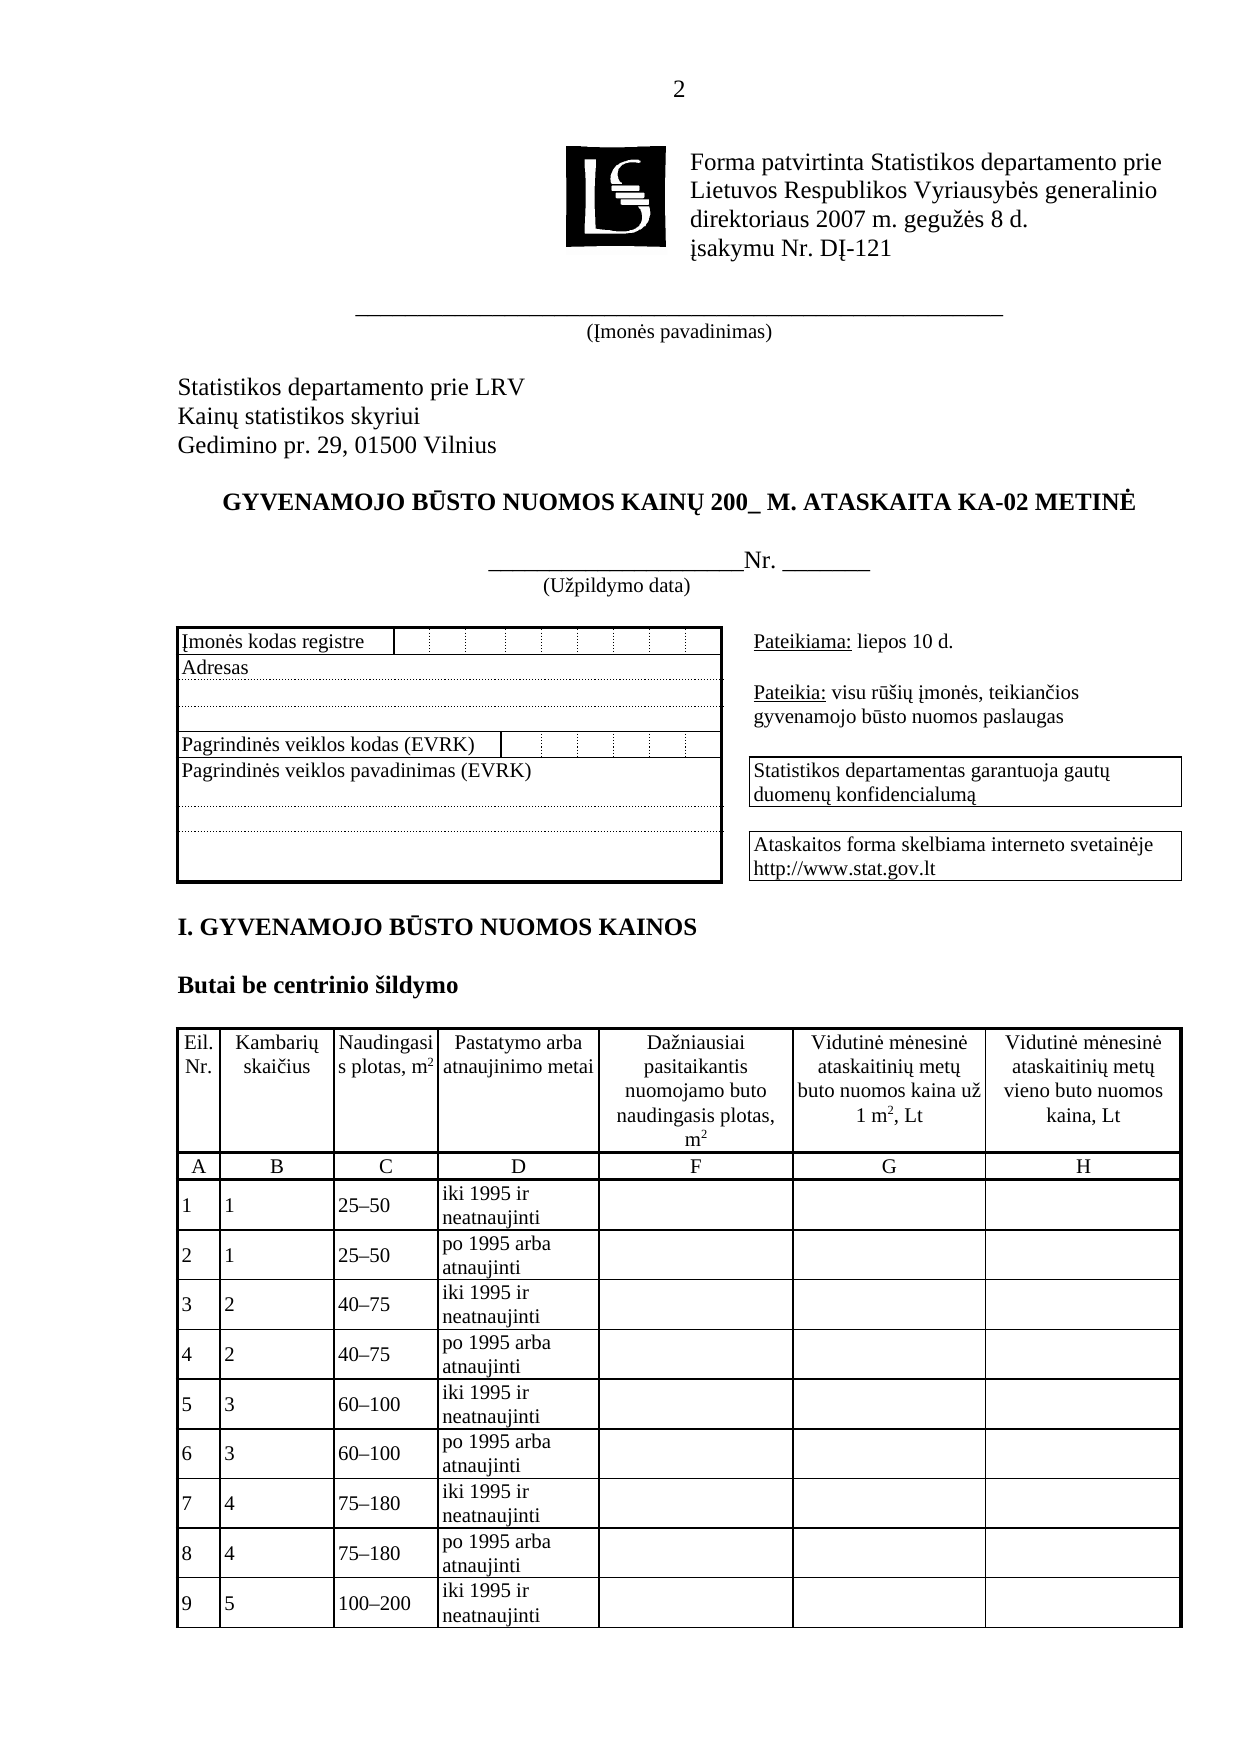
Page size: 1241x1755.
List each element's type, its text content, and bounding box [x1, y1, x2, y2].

table_cell [650, 732, 654, 756]
table_cell [749, 731, 1181, 756]
table_cell [986, 1280, 1179, 1328]
table_cell [986, 1181, 1179, 1229]
table_header [573, 629, 577, 653]
table_cell [179, 831, 720, 880]
table_header [541, 629, 546, 653]
table_cell [794, 1231, 985, 1279]
table_cell [600, 1280, 792, 1328]
table_cell 2 [179, 1231, 219, 1279]
table_header Pastatymo arba atnaujinimo metai [439, 1030, 598, 1151]
table_header [537, 629, 541, 653]
table_cell [749, 807, 753, 831]
table_cell [986, 1380, 1179, 1428]
table_header [614, 629, 618, 653]
table_cell D [594, 1154, 598, 1178]
table_header Vidutinė mėnesinė ataskaitinių metų buto nuomos kaina už 1 m2, Lt [794, 1030, 985, 1151]
table_cell 40–75 [335, 1330, 437, 1378]
table_header [430, 629, 434, 653]
table_header [686, 629, 690, 653]
table_cell 4 [179, 1330, 219, 1378]
table_cell [723, 731, 749, 756]
table_header [723, 626, 749, 653]
table_cell [794, 1181, 985, 1229]
table_cell [723, 831, 749, 880]
table_cell [179, 679, 720, 706]
table_cell [986, 1479, 1179, 1527]
table_header Eil. Nr. [179, 1030, 219, 1151]
table_header Kambarių skaičius [221, 1030, 333, 1151]
table_cell [794, 1578, 985, 1627]
text (Užpildymo data) [177, 573, 1181, 597]
table_cell B [329, 1154, 333, 1178]
table_cell [614, 732, 618, 756]
table_cell [794, 1430, 985, 1477]
table_cell 60–100 [335, 1380, 437, 1428]
table_cell [749, 654, 1181, 679]
table_cell [600, 1231, 792, 1279]
table_cell [723, 756, 749, 806]
table_header Forma patvirtinta Statistikos departamento prie Lietuvos Respublikos Vyriausybės generalinio direktoriaus 2007 m. gegužės 8 d. įsakymu Nr. DĮ-121 [679, 147, 1181, 262]
table_cell [986, 1330, 1179, 1378]
table_cell [723, 806, 749, 831]
table_cell [794, 1479, 985, 1527]
table_cell 1 [221, 1181, 333, 1229]
table_cell [609, 732, 613, 756]
table_cell 100–200 [335, 1578, 437, 1627]
table_cell 75–180 [335, 1529, 437, 1577]
table_cell 3 [221, 1430, 333, 1477]
table_cell [681, 732, 686, 756]
table_header [645, 629, 649, 653]
table_cell 3 [179, 1280, 219, 1328]
table_cell [645, 732, 649, 756]
table_cell [600, 1578, 792, 1627]
table_cell 5 [221, 1578, 333, 1627]
table_cell [600, 1380, 792, 1428]
table_cell [600, 1330, 792, 1378]
text GYVENAMOJO BŪSTO NUOMOS KAINŲ 200_ M. ATASKAITA KA-02 METINĖ [177, 487, 1181, 516]
table_cell [794, 1529, 985, 1577]
table_header Pateikiama: liepos 10 d. [749, 626, 1181, 653]
table_cell [686, 732, 690, 756]
table_cell [723, 654, 749, 679]
table_cell 25–50 [335, 1231, 437, 1279]
text Nr. _______ [177, 545, 1181, 573]
table_cell 9 [179, 1578, 219, 1627]
table_cell 25–50 [335, 1181, 437, 1229]
table_header [466, 629, 470, 653]
table_header Naudingasis plotas, m2 [335, 1030, 437, 1151]
table_cell 1 [221, 1231, 333, 1279]
table_cell 40–75 [335, 1280, 437, 1328]
text Kainų statistikos skyriui [177, 401, 1181, 430]
table_cell 5 [179, 1380, 219, 1428]
table_cell [986, 1529, 1179, 1577]
table_cell 4 [221, 1529, 333, 1577]
table_cell [986, 1578, 1179, 1627]
text Statistikos departamento prie LRV [177, 372, 1181, 401]
table_cell 7 [179, 1479, 219, 1527]
table_cell [986, 1430, 1179, 1477]
table_cell 4 [221, 1479, 333, 1527]
table_cell [600, 1181, 792, 1229]
text (Įmonės pavadinimas) [177, 319, 1181, 343]
text Butai be centrinio šildymo [177, 970, 1181, 998]
table_cell 6 [179, 1430, 219, 1477]
table_cell [986, 1231, 1179, 1279]
table_cell [537, 732, 541, 756]
table_header Vidutinė mėnesinė ataskaitinių metų vieno buto nuomos kaina, Lt [986, 1030, 1179, 1151]
table_cell G [981, 1154, 985, 1178]
table_cell [600, 1430, 792, 1477]
table_header [650, 629, 654, 653]
table_cell 2 [221, 1280, 333, 1328]
table_header [505, 629, 509, 653]
table_cell [794, 1330, 985, 1378]
table_header [681, 629, 686, 653]
table_cell [541, 732, 546, 756]
table_cell [578, 732, 582, 756]
table_header [609, 629, 613, 653]
table_cell 75–180 [335, 1479, 437, 1527]
table_header [425, 629, 429, 653]
table_cell Pateikia: visu rūšių įmonės, teikiančios gyvenamojo būsto nuomos paslaugas [749, 679, 1181, 731]
table_cell [573, 732, 577, 756]
text Gedimino pr. 29, 01500 Vilnius [177, 430, 1181, 458]
table_header [578, 629, 582, 653]
table_cell [794, 1380, 985, 1428]
table_cell 2 [221, 1330, 333, 1378]
table_header [501, 629, 505, 653]
table_cell [600, 1529, 792, 1577]
table_cell 3 [221, 1380, 333, 1428]
table_cell Pagrindinės veiklos pavadinimas (EVRK) [179, 758, 720, 806]
table_cell [794, 1280, 985, 1328]
table_header [461, 629, 466, 653]
table_cell [1177, 807, 1181, 831]
table_cell 8 [179, 1529, 219, 1577]
table_cell 1 [179, 1181, 219, 1229]
table_cell H [986, 1154, 990, 1178]
table_cell [723, 679, 749, 731]
text I. GYVENAMOJO BŪSTO NUOMOS KAINOS [177, 912, 1181, 941]
table_header [177, 147, 679, 262]
table_cell [600, 1479, 792, 1527]
table_cell 60–100 [335, 1430, 437, 1477]
